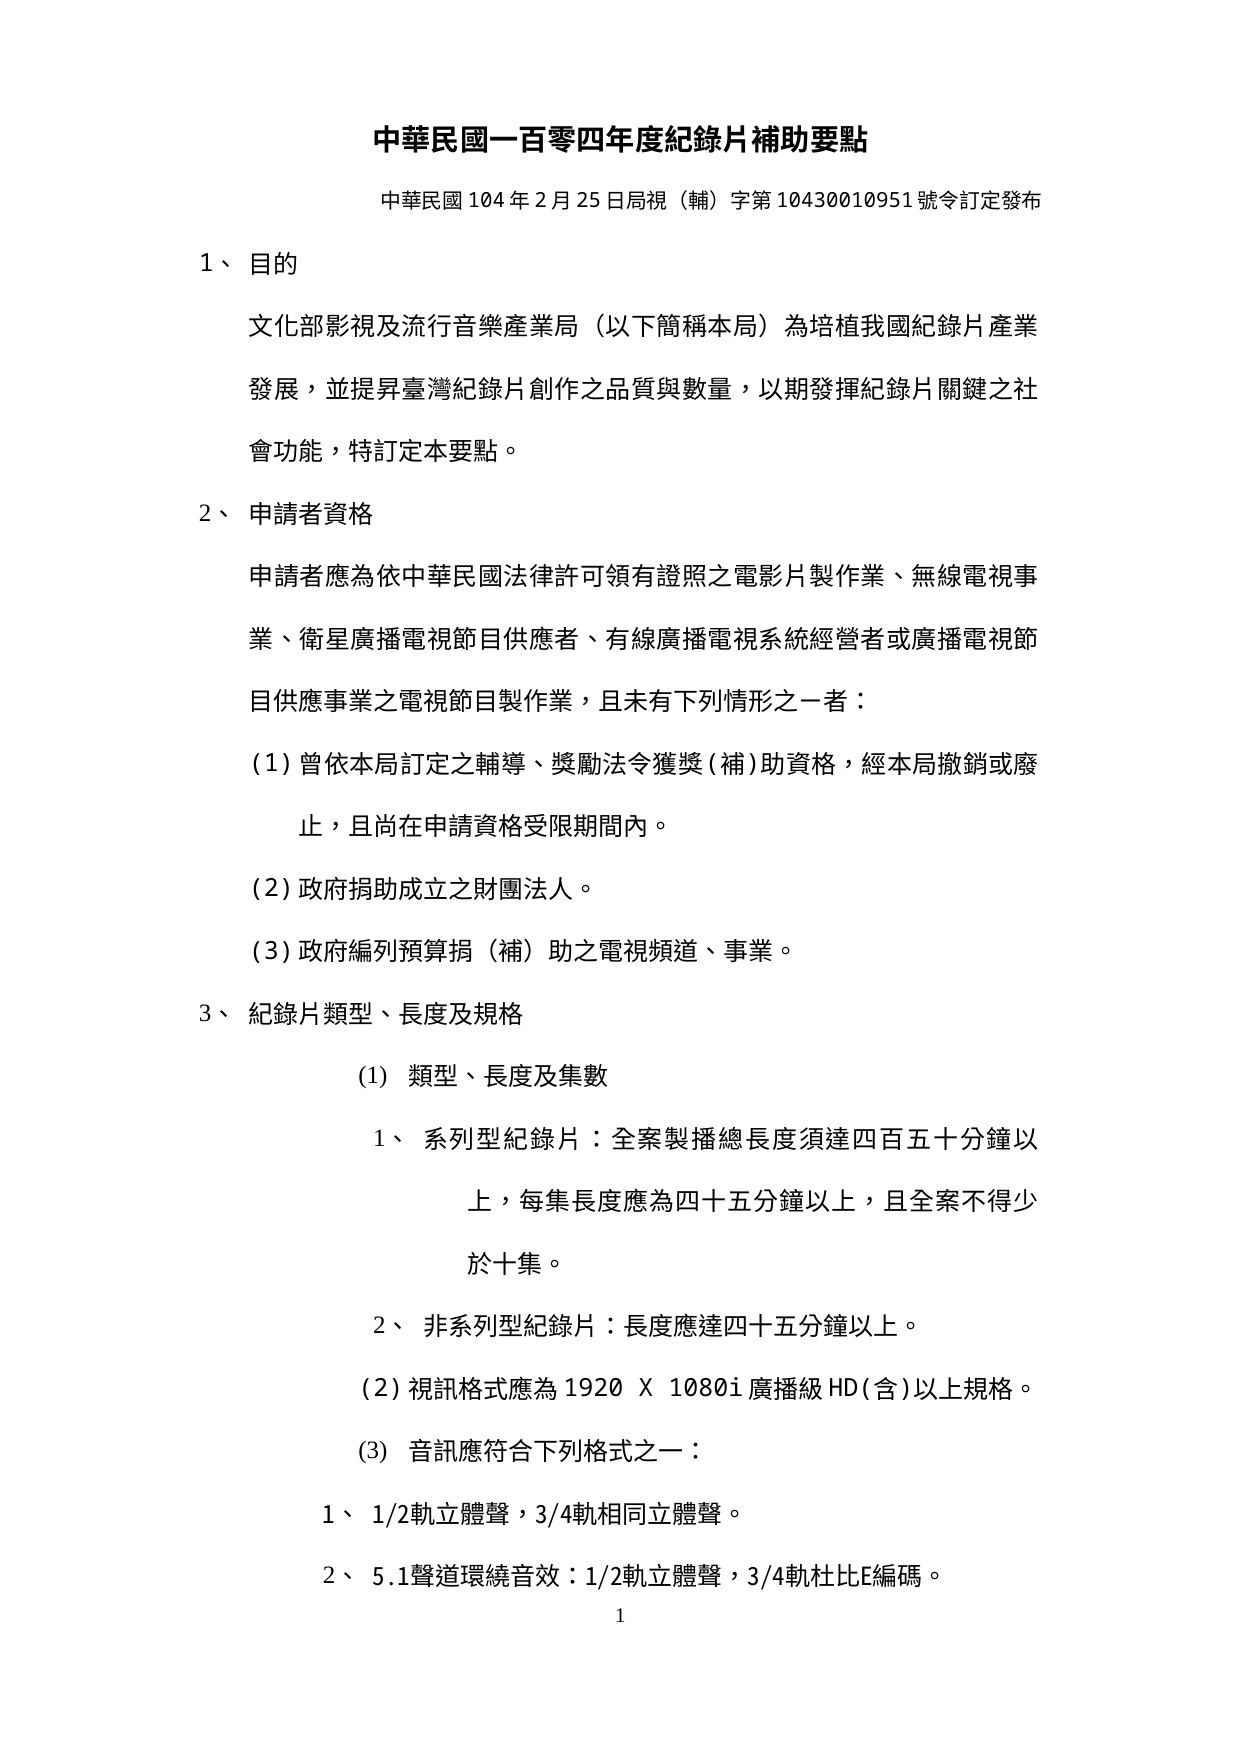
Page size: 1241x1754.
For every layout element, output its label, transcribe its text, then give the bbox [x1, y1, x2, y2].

table_cell 申請者資格 申請者應為依中華民國法律許可領有證照之電影片製作業、無線電視事業、衛星廣播電視節目供應者、有線廣播電視系統經營者或廣播電視節目供應事業之電視節目製作業，且未有下列情形之ㄧ者： 曾依本局訂定之輔導、獎勵法令獲獎(補)助資格，經本局撤銷或廢止，且尚在申請資格受限期間內。 政府捐助成立之財團法人。 政府編列預算捐（補）助之電視頻道、事業。 [188, 471, 1051, 971]
table_header 目的 文化部影視及流行音樂產業局（以下簡稱本局）為培植我國紀錄片產業發展，並提昇臺灣紀錄片創作之品質與數量，以期發揮紀錄片關鍵之社會功能，特訂定本要點。 [188, 221, 1051, 471]
text 中華民國104年2月25日局視（輔）字第10430010951號令訂定發布 [237, 158, 1042, 221]
text 中華民國一百零四年度紀錄片補助要點 [187, 96, 1053, 158]
table_cell 紀錄片類型、長度及規格 類型、長度及集數 系列型紀錄片：全案製播總長度須達四百五十分鐘以上，每集長度應為四十五分鐘以上，且全案不得少於十集。 非系列型紀錄片：長度應達四十五分鐘以上。 視訊格式應為1920 X 1080i廣播級HD(含)以上規格。 音訊應符合下列格式之一： 1/2軌立體聲，3/4軌相同立體聲。 5.1聲道環繞音效：1/2軌立體聲，3/4軌杜比E編碼。 完成帶片尾起始處應明示該片獲本局補助之文意。 [188, 971, 1051, 1596]
